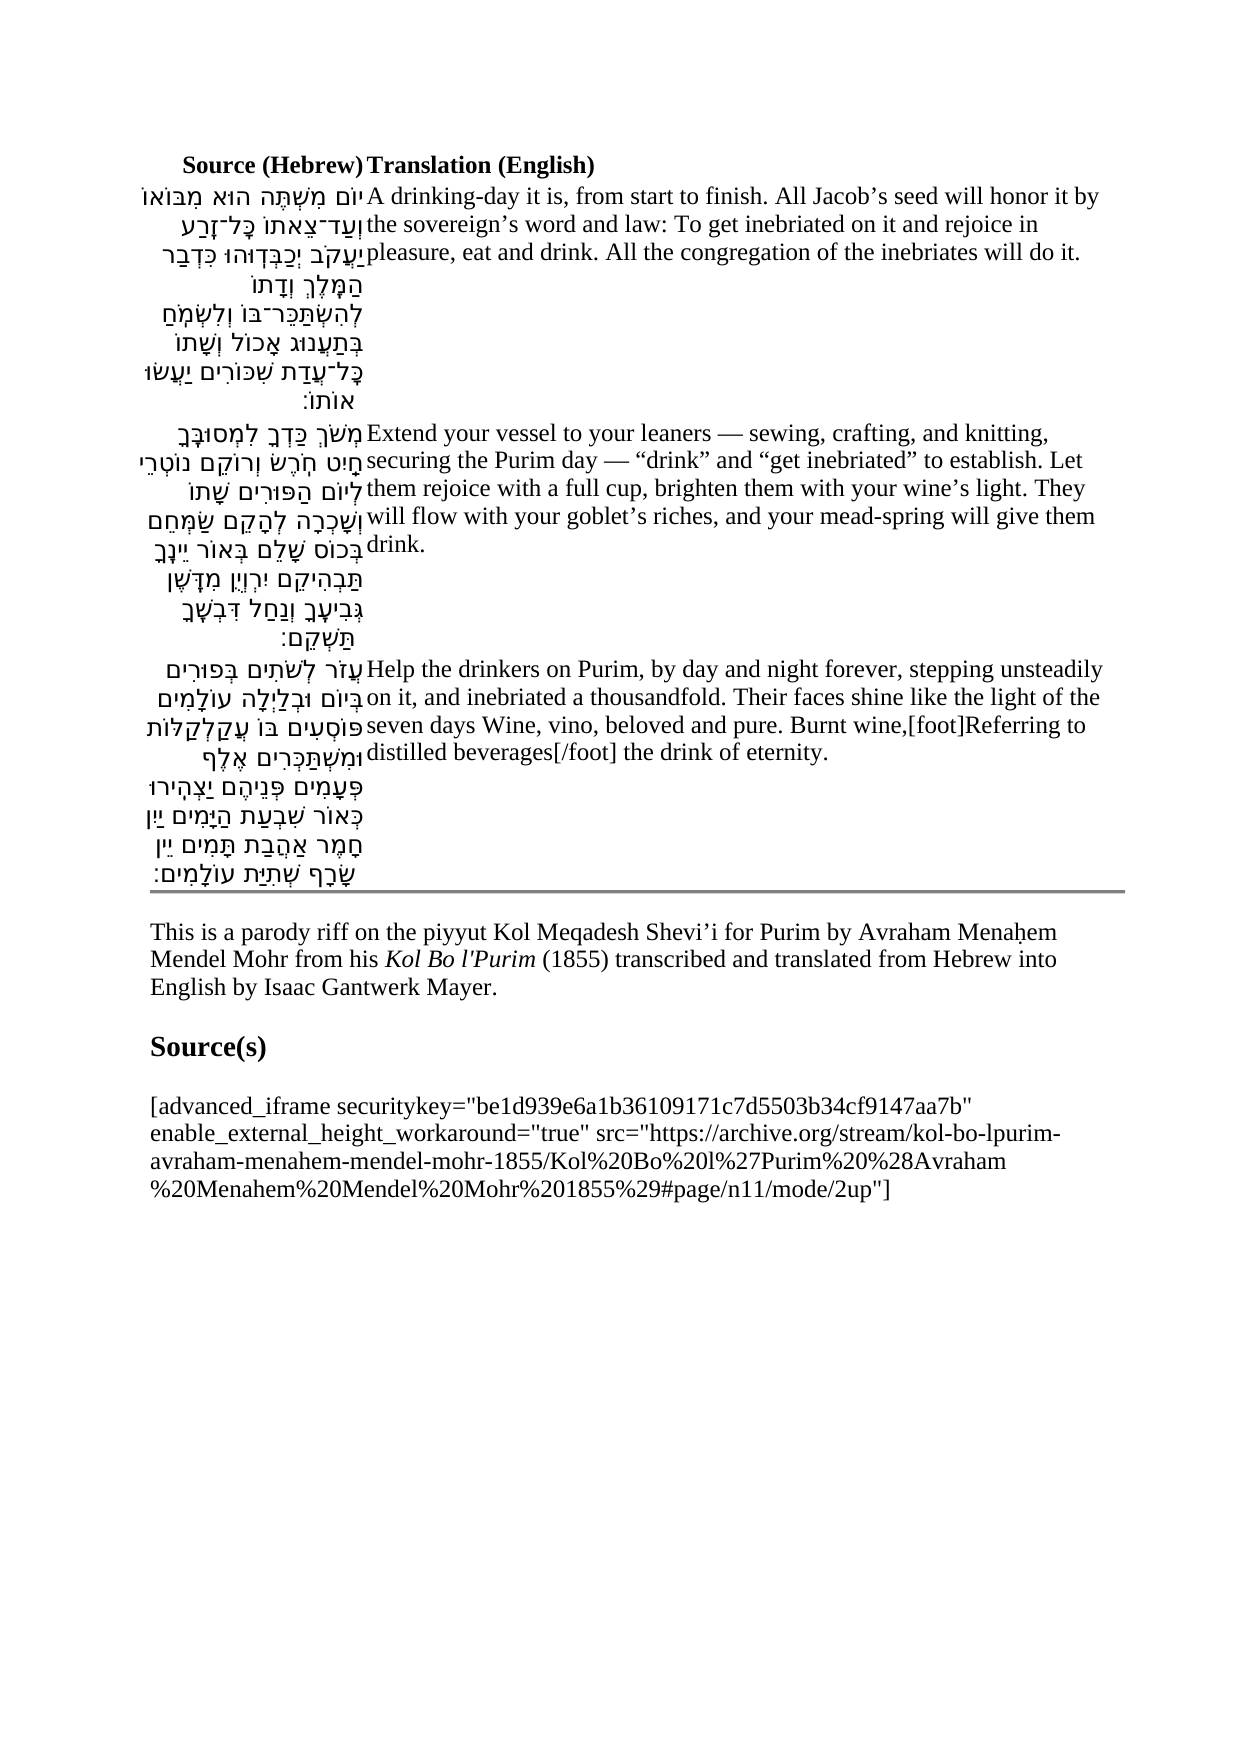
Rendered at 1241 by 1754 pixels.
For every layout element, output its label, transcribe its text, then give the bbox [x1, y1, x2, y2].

text This is a parody riff on the piyyut Kol Meqadesh Shevi’i for Purim by Avraham Menaḥem Mendel Mohr from his Kol Bo l'Purim (1855) transcribed and translated from Hebrew into English by Isaac Gantwerk Mayer. [150, 918, 1090, 1001]
table_header Source (Hebrew) [135, 150, 365, 181]
table_cell A drinking-day it is, from start to finish. All Jacob’s seed will honor it by the sovereign’s word and law: To get inebriated on it and rejoice in pleasure, eat and drink. All the congregation of the inebriates will do it. [365, 181, 1105, 417]
table_cell Extend your vessel to your leaners — sewing, crafting, and knitting, securing the Purim day — “drink” and “get inebriated” to establish. Let them rejoice with a full cup, brighten them with your wine’s light. They will flow with your goblet’s riches, and your mead-spring will give them drink. [365, 417, 1105, 654]
subtitle Source(s) [150, 1030, 1090, 1063]
table_cell יוֹם מִשְׁתֶּה הוּא מִבּוֹאוֹ וְעַד־צֵאתוֹ כׇּל־זֶֽרַע יַעֲקֹב יְכַבְּדֽוּהוּ כִּדְבַר הַמֶּֽלֶךְ וְדָתוֹ לְהִשְׂתַּכֵּר־בּוֹ וְלִשְׂמֹֽחַ בְּתַעֲנוּג אָכוֹל וְשָׁתוֹ כׇּל־עֲדַת שִׁכּוֹרִים יַעֲשׂוּ אוֹתוֹ׃ [135, 181, 365, 417]
table_cell עֲזֹר לְשֹׁתִים בְּפוּרִים בְּיוֹם וּבְלַיְלָה עוֹלָמִים פּוֹסְעִים בּוֹ עֲקַלְקַלּוֹת וּמִשְׁתַּכְּרִים אֶלֶף פְּעָמִים פְּנֵיהֶם יַצְהִֽירוּ כְּאוֹר שִׁבְעַת הַיָּמִים יַיִן חָמֶר אַהֲבַת תָּמִים יֵין שָׂרָף שְׁתִיַּת עוֹלָמִים׃ [135, 654, 365, 890]
table_cell מְשֹׁךְ כַּדְךָ לִמְסוּבֶּֽךָ חַֽיִט חֹֽרֶשׂ וְרוֹקֵם נוֹטְרֵי לְיוֹם הַפּוּרִים שָׁתוֹ וְשָׁכְרָה לְהָקֵם שַׂמְּחֵם בְּכוֹס שָׁלֵם בְּאוֹר יֵינֶֽךָ תַּבְהִיקֵם יִרְוְיֻן מִדֶּֽשֶׁן גְּבִיעֶֽךָ וְנַחַל דִּבְשֶֽׁךָ תַּשְׁקֵם׃ [135, 417, 365, 654]
table_header Translation (English) [365, 150, 1105, 181]
text [advanced_iframe securitykey="be1d939e6a1b36109171c7d5503b34cf9147aa7b" enable_external_height_workaround="true" src="https://archive.org/stream/kol-bo-lpurim-avraham-menahem-mendel-mohr-1855/Kol%20Bo%20l%27Purim%20%28Avraham%20Menahem%20Mendel%20Mohr%201855%29#page/n11/mode/2up"] [150, 1092, 1090, 1203]
table_cell Help the drinkers on Purim, by day and night forever, stepping unsteadily on it, and inebriated a thousandfold. Their faces shine like the light of the seven days Wine, vino, beloved and pure. Burnt wine,[foot]Referring to distilled beverages[/foot] the drink of eternity. [365, 654, 1105, 890]
